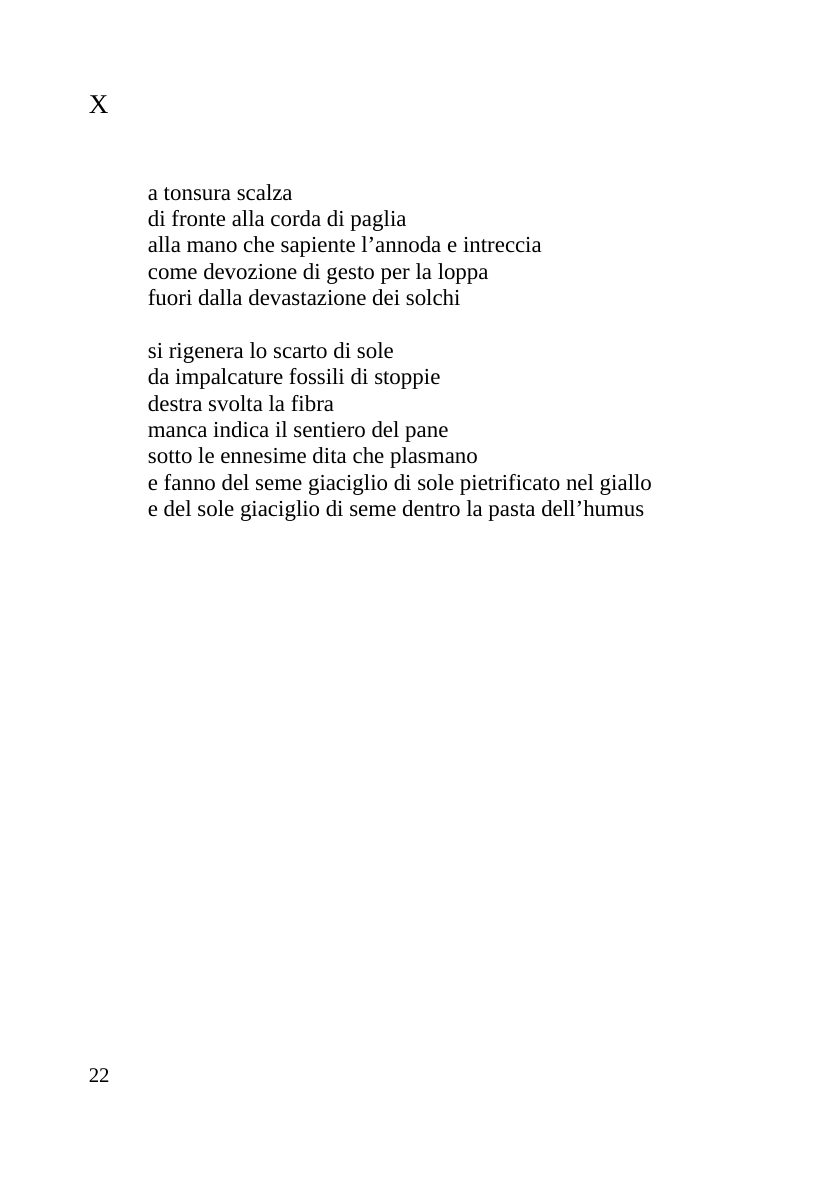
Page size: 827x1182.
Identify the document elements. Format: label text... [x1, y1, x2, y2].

text e del sole giaciglio di seme dentro la pasta dell’humus [148, 495, 738, 521]
text X [88, 88, 738, 120]
text alla mano che sapiente l’annoda e intreccia [148, 231, 738, 258]
text e fanno del seme giaciglio di sole pietrificato nel giallo [148, 469, 738, 495]
text come devozione di gesto per la loppa [148, 258, 738, 284]
text fuori dalla devastazione dei solchi [148, 284, 738, 311]
text a tonsura scalza [148, 179, 738, 205]
text da impalcature fossili di stoppie [148, 363, 738, 389]
text si rigenera lo scarto di sole [148, 337, 738, 363]
text manca indica il sentiero del pane [148, 416, 738, 442]
text di fronte alla corda di paglia [148, 205, 738, 231]
text destra svolta la fibra [148, 389, 738, 416]
text sotto le ennesime dita che plasmano [148, 442, 738, 469]
